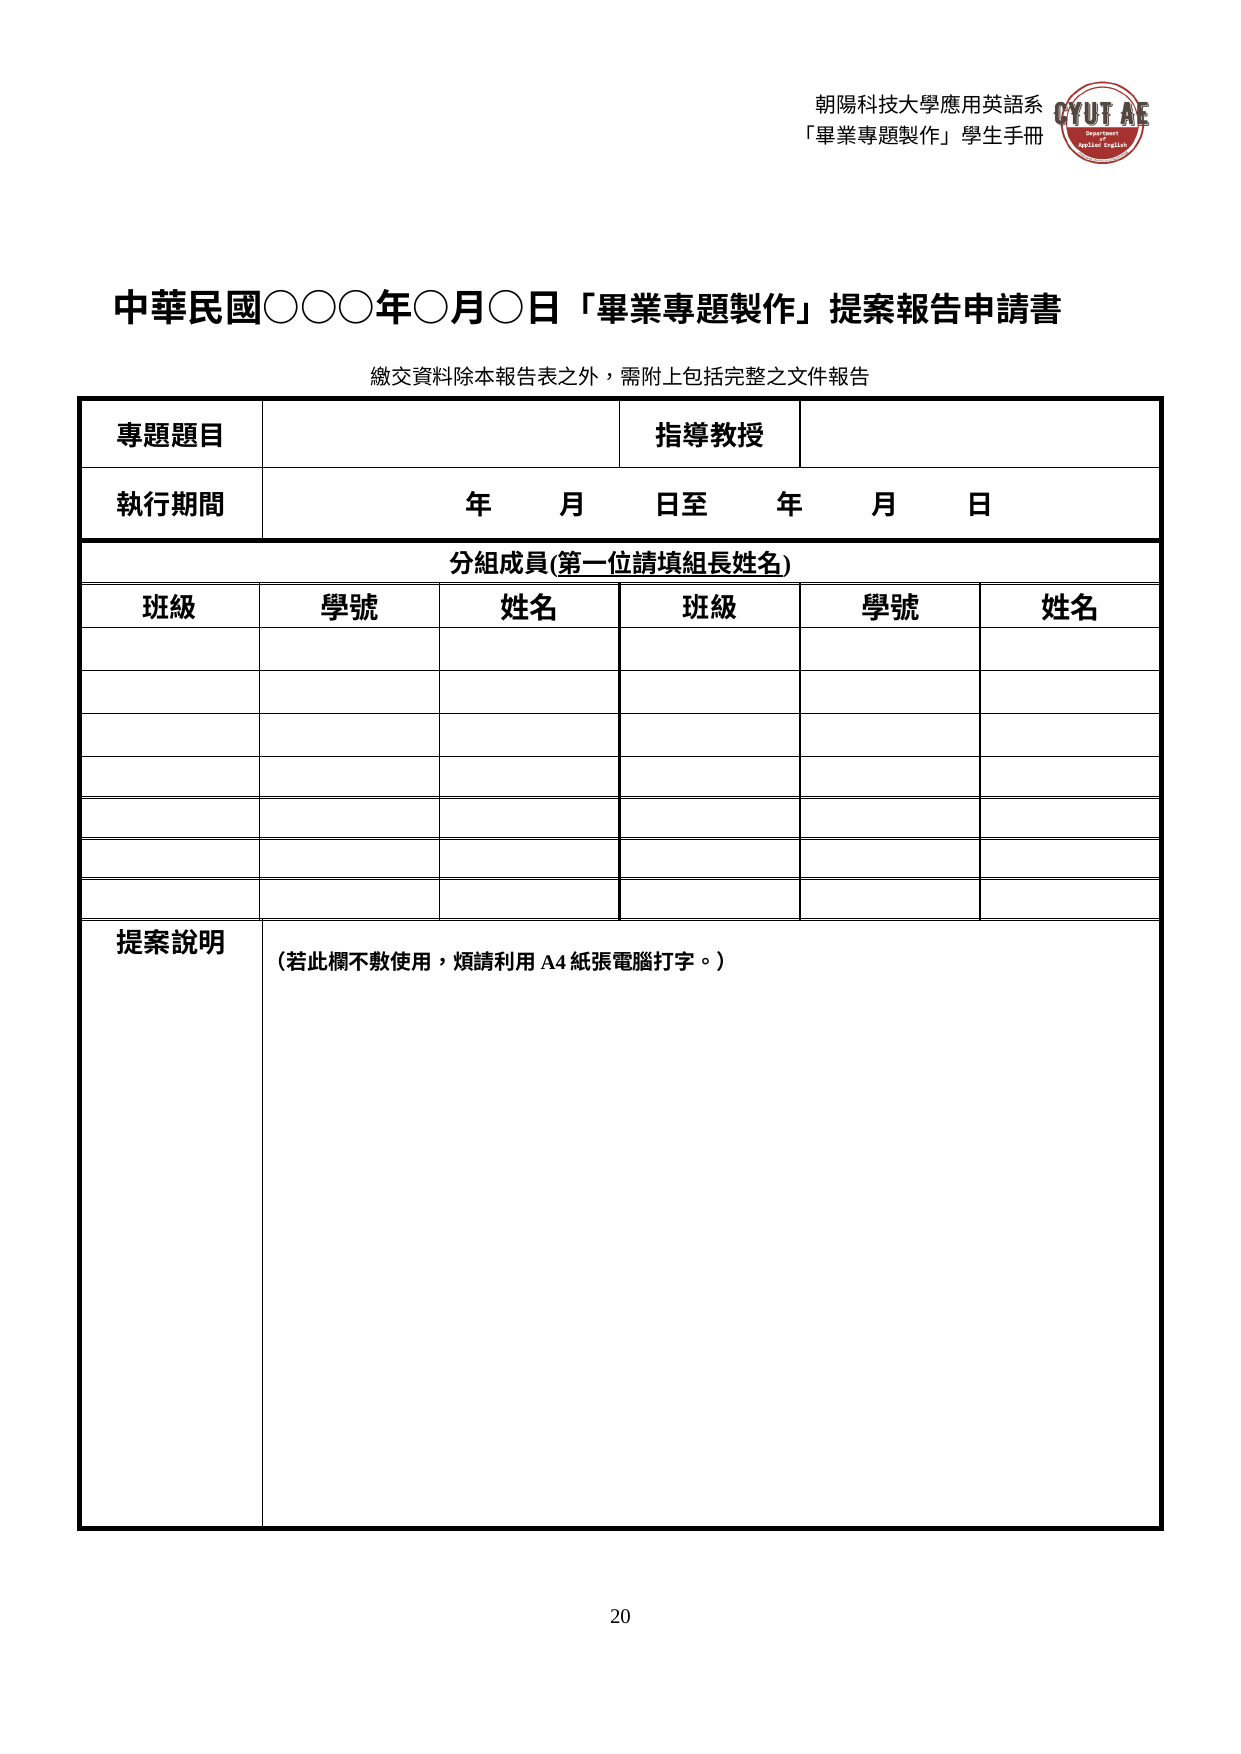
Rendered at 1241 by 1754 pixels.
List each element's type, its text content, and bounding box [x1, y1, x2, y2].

text 中華民國○○○年○月○日「畢業專題製作」提案報告申請書 [112, 264, 1128, 326]
table_cell 姓名 [981, 585, 1159, 627]
table_cell 學號 [801, 585, 979, 627]
table_cell [621, 714, 799, 756]
table_cell [981, 880, 1159, 917]
table_cell [801, 628, 979, 670]
table_cell [440, 840, 618, 877]
table_cell [260, 799, 439, 837]
table_cell [82, 671, 259, 713]
table_header [263, 401, 619, 467]
table_cell [260, 880, 439, 917]
table_cell [440, 799, 618, 837]
table_cell 班級 [621, 585, 799, 627]
table_cell [82, 714, 259, 756]
table_cell [260, 840, 439, 877]
table_cell [981, 799, 1159, 837]
table_cell [440, 880, 618, 917]
table_cell [440, 714, 618, 756]
table_cell [440, 628, 618, 670]
table_cell [82, 840, 259, 877]
table_cell [981, 840, 1159, 877]
table_cell [981, 757, 1159, 796]
table_cell 提案說明 [82, 921, 262, 1526]
table_cell [621, 880, 799, 917]
table_cell [440, 671, 618, 713]
table_cell [801, 840, 979, 877]
text 繳交資料除本報告表之外，需附上包括完整之文件報告 [112, 334, 1128, 396]
table_header [801, 401, 1159, 467]
table_cell [621, 628, 799, 670]
table_cell [981, 671, 1159, 713]
table_cell [260, 714, 439, 756]
table_cell [82, 628, 259, 670]
table_cell [260, 628, 439, 670]
table_cell [260, 671, 439, 713]
table_cell 分組成員(第一位請填組長姓名) [82, 543, 1159, 582]
table_cell [801, 880, 979, 917]
table_cell [621, 671, 799, 713]
table_header 專題題目 [82, 401, 262, 467]
table_cell 班級 [82, 585, 259, 627]
table_cell （若此欄不敷使用，煩請利用A4紙張電腦打字。） [263, 921, 1159, 1526]
table_cell [801, 799, 979, 837]
table_cell [981, 628, 1159, 670]
table_cell [621, 757, 799, 796]
table_cell 學號 [260, 585, 439, 627]
table_cell [621, 840, 799, 877]
table_cell [801, 714, 979, 756]
table_cell 執行期間 [82, 468, 262, 538]
table_cell 年 月 日至 年 月 日 [263, 468, 1159, 538]
table_cell 姓名 [440, 585, 618, 627]
table_cell [82, 757, 259, 796]
table_cell [82, 799, 259, 837]
table_cell [801, 757, 979, 796]
table_cell [801, 671, 979, 713]
table_cell [621, 799, 799, 837]
table_cell [440, 757, 618, 796]
table_cell [260, 757, 439, 796]
table_cell [82, 880, 259, 917]
table_header 指導教授 [620, 401, 799, 467]
table_cell [981, 714, 1159, 756]
